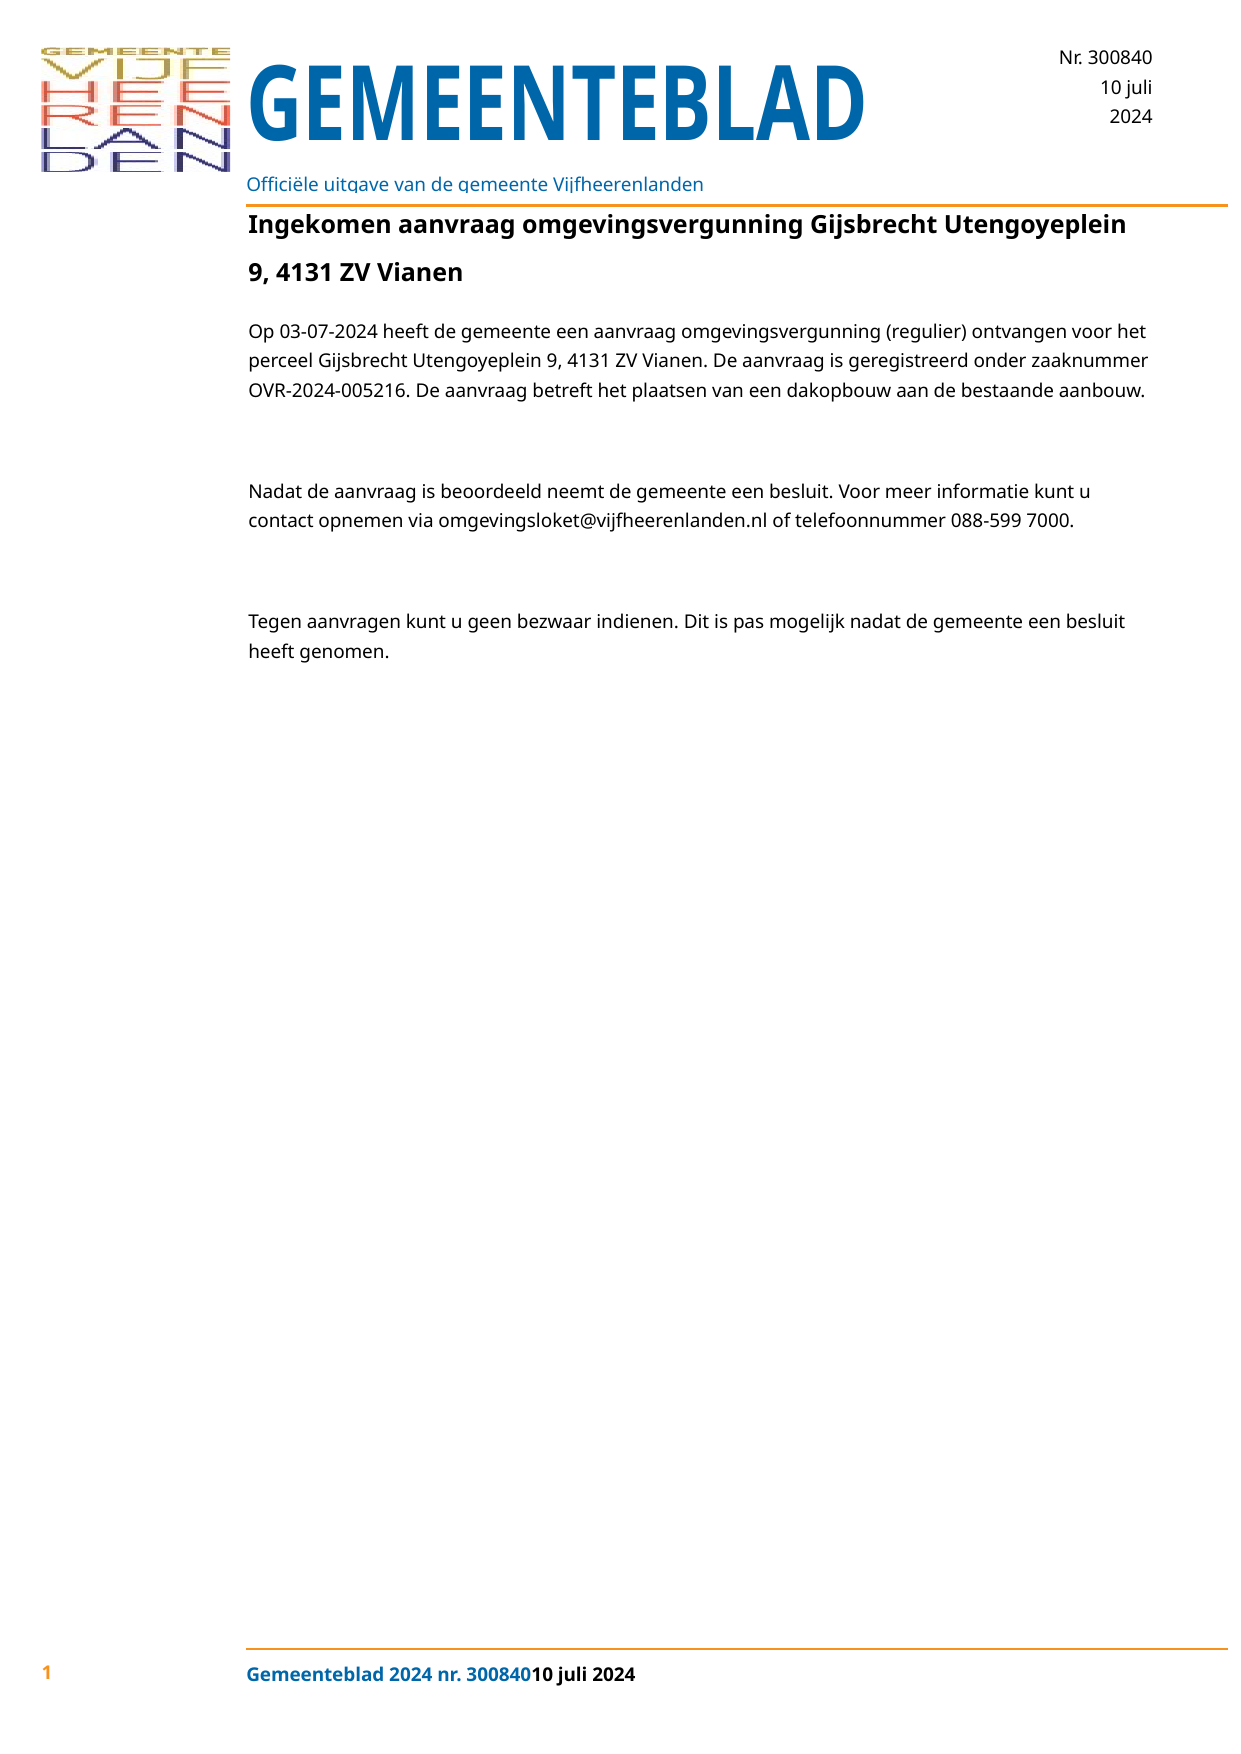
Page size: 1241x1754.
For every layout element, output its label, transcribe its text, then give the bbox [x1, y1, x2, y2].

text Tegen aanvragen kunt u geen bezwaar indienen. Dit is pas mogelijk nadat de gemeente een besluit heeft genomen. [248, 608, 1152, 664]
picture [41, 47, 231, 172]
text Op 03-07-2024 heeft de gemeente een aanvraag omgevingsvergunning (regulier) ontvangen voor het perceel Gijsbrecht Utengoyeplein 9, 4131 ZV Vianen. De aanvraag is geregistreerd onder zaaknummer OVR-2024-005216. De aanvraag betreft het plaatsen van een dakopbouw aan de bestaande aanbouw. [248, 318, 1152, 403]
text Nadat de aanvraag is beoordeeld neemt de gemeente een besluit. Voor meer informatie kunt u contact opnemen via omgevingsloket@vijfheerenlanden.nl of telefoonnummer 088-599 7000. [248, 478, 1152, 533]
text Ingekomen aanvraag omgevingsvergunning Gijsbrecht Utengoyeplein 9, 4131 ZV Vianen [248, 207, 1152, 288]
